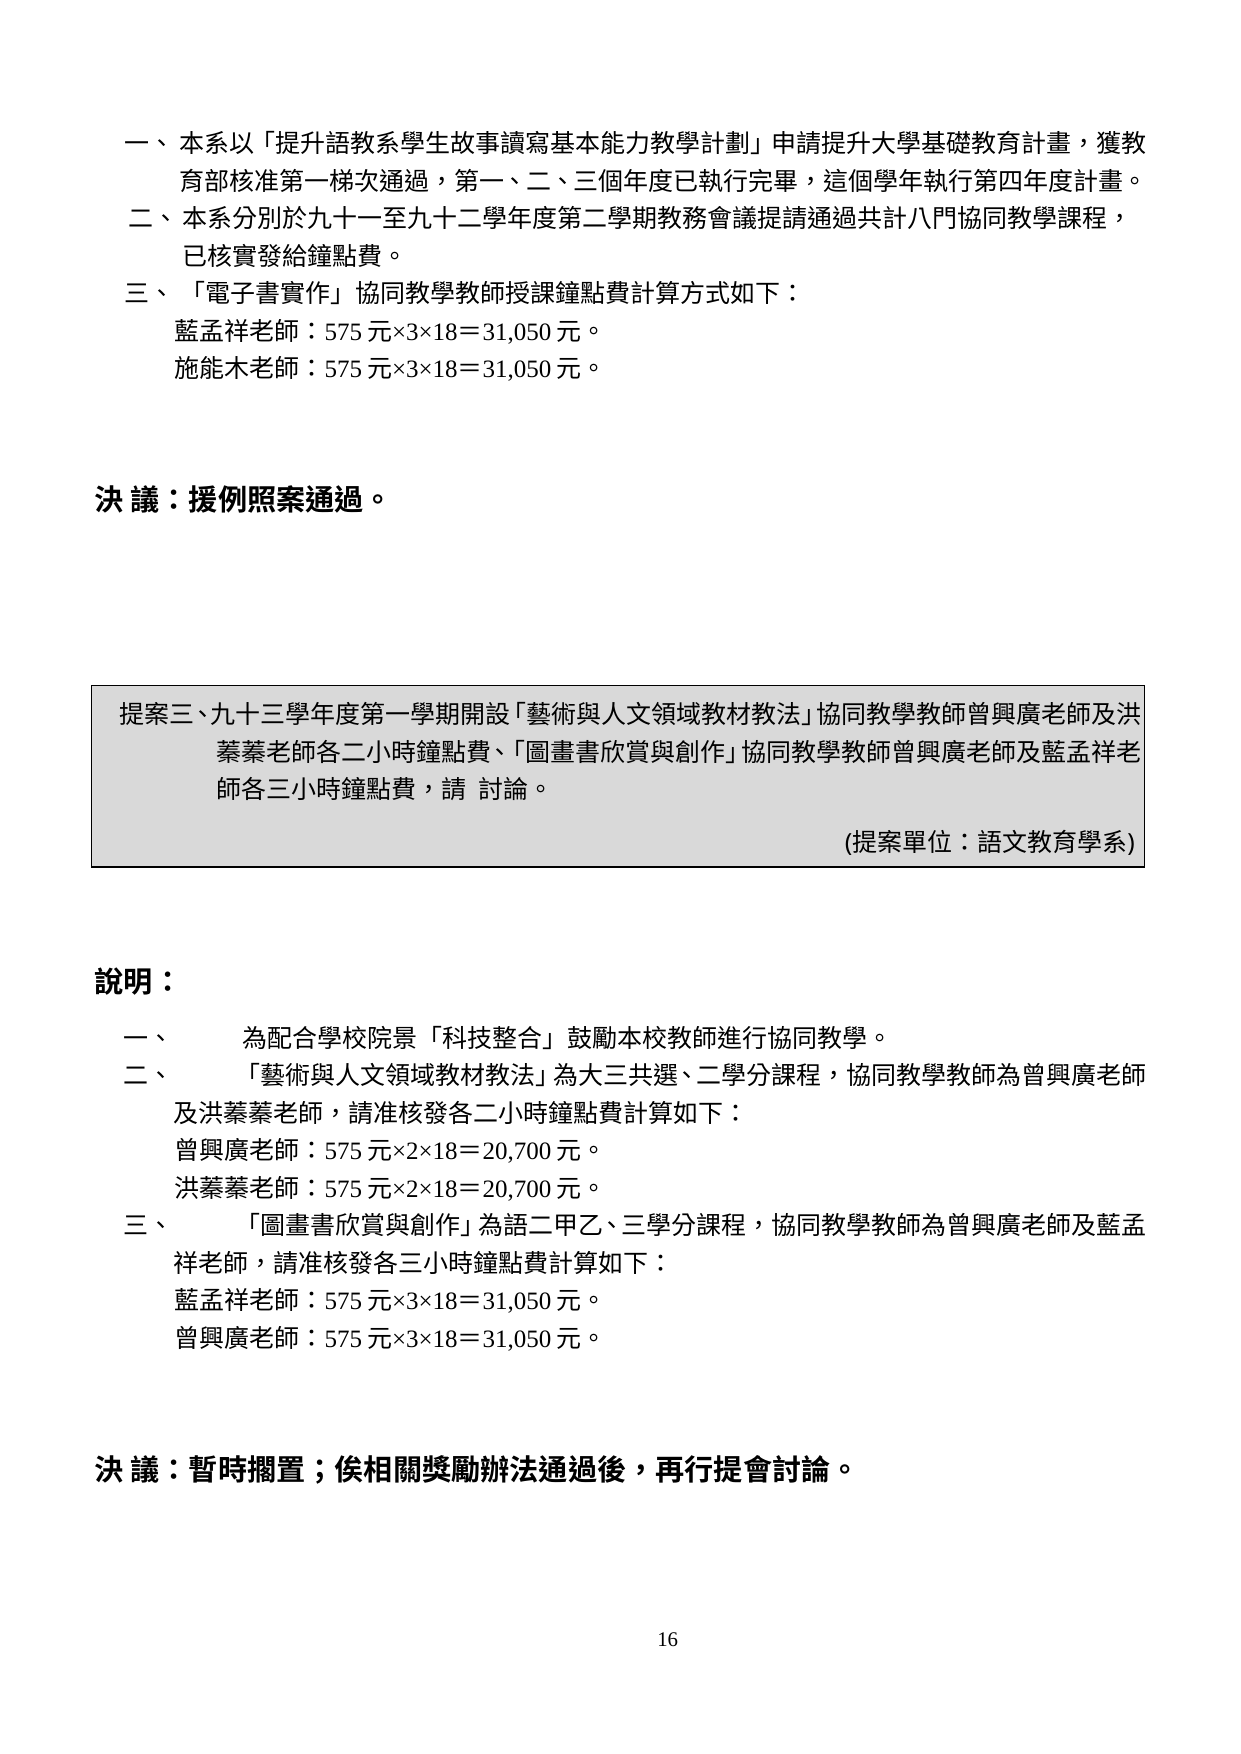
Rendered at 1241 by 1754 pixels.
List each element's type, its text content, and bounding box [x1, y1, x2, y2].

text 曾興廣老師：575元×3×18＝31,050元。 [124, 1317, 1146, 1355]
text 洪蓁蓁老師：575元×2×18＝20,700元。 [124, 1167, 1146, 1205]
list 本系以「提升語教系學生故事讀寫基本能力教學計劃」申請提升大學基礎教育計畫，獲教育部核准第一梯次通過，第一、二、三個年度已執行完畢，這個學年執行第四年度計畫。 [124, 123, 1146, 198]
text 決 議：暫時擱置；俟相關獎勵辦法通過後，再行提會討論。 [94, 1430, 1146, 1505]
list 為配合學校院景「科技整合」鼓勵本校教師進行協同教學。 [123, 1017, 1146, 1055]
text 藍孟祥老師：575元×3×18＝31,050元。 [124, 310, 1146, 348]
text 藍孟祥老師：575元×3×18＝31,050元。 [124, 1280, 1146, 1317]
text 說明： [94, 942, 1146, 1017]
text 決 議：援例照案通過。 [94, 460, 1146, 535]
list 「藝術與人文領域教材教法」為大三共選、二學分課程，協同教學教師為曾興廣老師及洪蓁蓁老師，請准核發各二小時鐘點費計算如下： [123, 1055, 1146, 1130]
list 「電子書實作」協同教學教師授課鐘點費計算方式如下： [124, 273, 1146, 310]
list 本系分別於九十一至九十二學年度第二學期教務會議提請通過共計八門協同教學課程，已核實發給鐘點費。 [128, 198, 1146, 273]
text 曾興廣老師：575元×2×18＝20,700元。 [124, 1130, 1146, 1167]
table_header 提案三、九十三學年度第一學期開設「藝術與人文領域教材教法」協同教學教師曾興廣老師及洪蓁蓁老師各二小時鐘點費、「圖畫書欣賞與創作」協同教學教師曾興廣老師及藍孟祥老師各三小時鐘點費，請 討論。 (提案單位：語文教育學系) [92, 686, 1144, 866]
list 「圖畫書欣賞與創作」為語二甲乙、三學分課程，協同教學教師為曾興廣老師及藍孟祥老師，請准核發各三小時鐘點費計算如下： [123, 1205, 1146, 1280]
text 施能木老師：575元×3×18＝31,050元。 [124, 348, 1146, 385]
